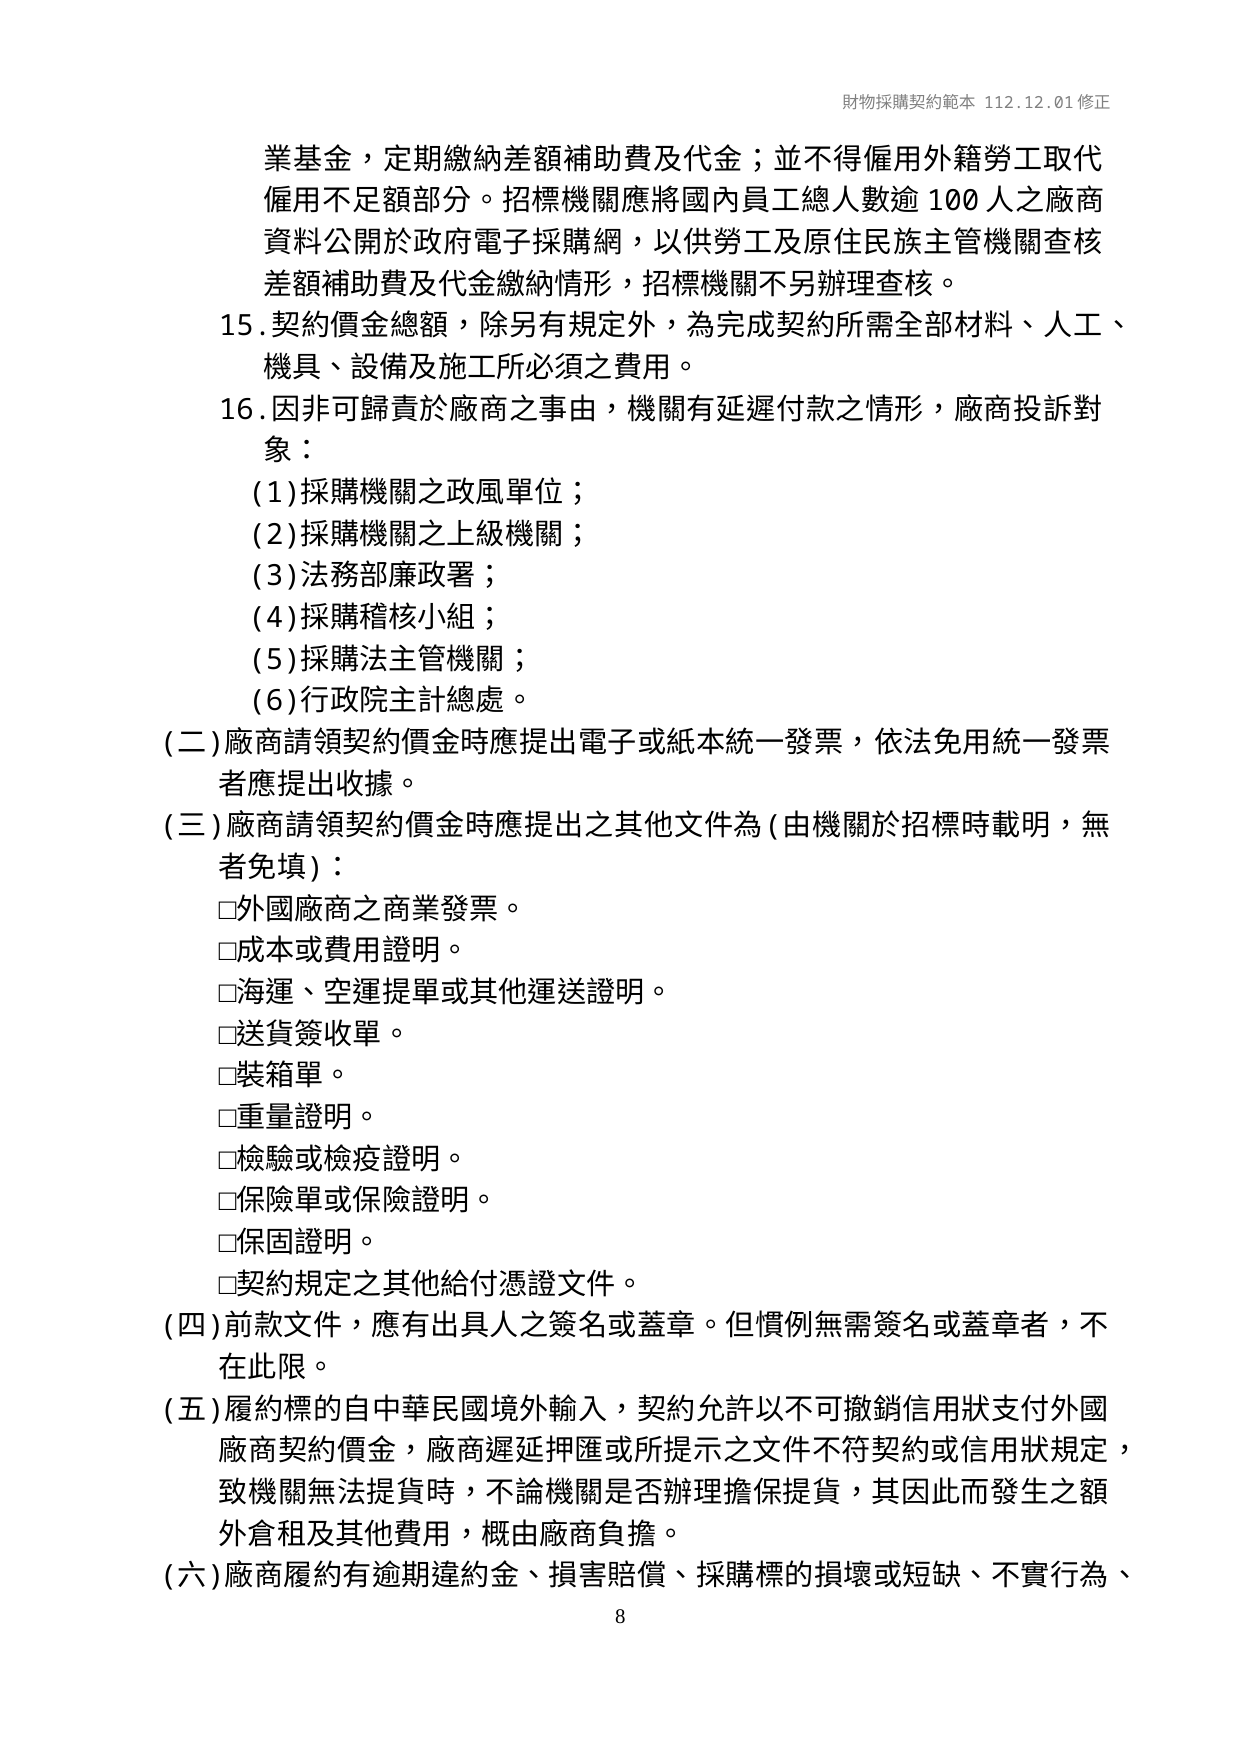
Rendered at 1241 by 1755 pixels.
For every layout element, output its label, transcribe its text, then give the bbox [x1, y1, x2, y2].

text (3)法務部廉政署； [248, 552, 1110, 594]
text □檢驗或檢疫證明。 [218, 1136, 1104, 1177]
text (二)廠商請領契約價金時應提出電子或紙本統一發票，依法免用統一發票者應提出收據。 [159, 719, 1110, 802]
text (4)採購稽核小組； [248, 594, 1110, 636]
text □保固證明。 [218, 1219, 1104, 1261]
text (四)前款文件，應有出具人之簽名或蓋章。但慣例無需簽名或蓋章者，不在此限。 [159, 1302, 1110, 1386]
text □保險單或保險證明。 [218, 1177, 1104, 1219]
text 15.契約價金總額，除另有規定外，為完成契約所需全部材料、人工、機具、設備及施工所必須之費用。 [218, 302, 1104, 386]
text □海運、空運提單或其他運送證明。 [218, 969, 1104, 1011]
text (2)採購機關之上級機關； [248, 511, 1110, 552]
text (三)廠商請領契約價金時應提出之其他文件為(由機關於招標時載明，無者免填)： [159, 802, 1110, 886]
text □外國廠商之商業發票。 [218, 886, 1104, 927]
text (五)履約標的自中華民國境外輸入，契約允許以不可撤銷信用狀支付外國廠商契約價金，廠商遲延押匯或所提示之文件不符契約或信用狀規定，致機關無法提貨時，不論機關是否辦理擔保提貨，其因此而發生之額外倉租及其他費用，概由廠商負擔。 [159, 1386, 1110, 1552]
text (6)行政院主計總處。 [248, 677, 1110, 719]
text □成本或費用證明。 [218, 927, 1104, 969]
text (六)廠商履約有逾期違約金、損害賠償、採購標的損壞或短缺、不實行為、未完全履約、不符契約規定、溢領價金或減少履約事項等情形時，機關得自應付價金中扣抵；其有不足者，得通知廠商給付或自保證金扣抵。 [159, 1552, 1110, 1594]
text □裝箱單。 [218, 1052, 1104, 1094]
text □契約規定之其他給付憑證文件。 [218, 1261, 1104, 1302]
text □送貨簽收單。 [218, 1011, 1104, 1052]
text 16.因非可歸責於廠商之事由，機關有延遲付款之情形，廠商投訴對象： [218, 386, 1104, 469]
text (1)採購機關之政風單位； [248, 469, 1110, 511]
text □重量證明。 [218, 1094, 1104, 1136]
text (5)採購法主管機關； [248, 636, 1110, 677]
text 業基金，定期繳納差額補助費及代金；並不得僱用外籍勞工取代僱用不足額部分。招標機關應將國內員工總人數逾100人之廠商資料公開於政府電子採購網，以供勞工及原住民族主管機關查核差額補助費及代金繳納情形，招標機關不另辦理查核。 [218, 136, 1104, 302]
